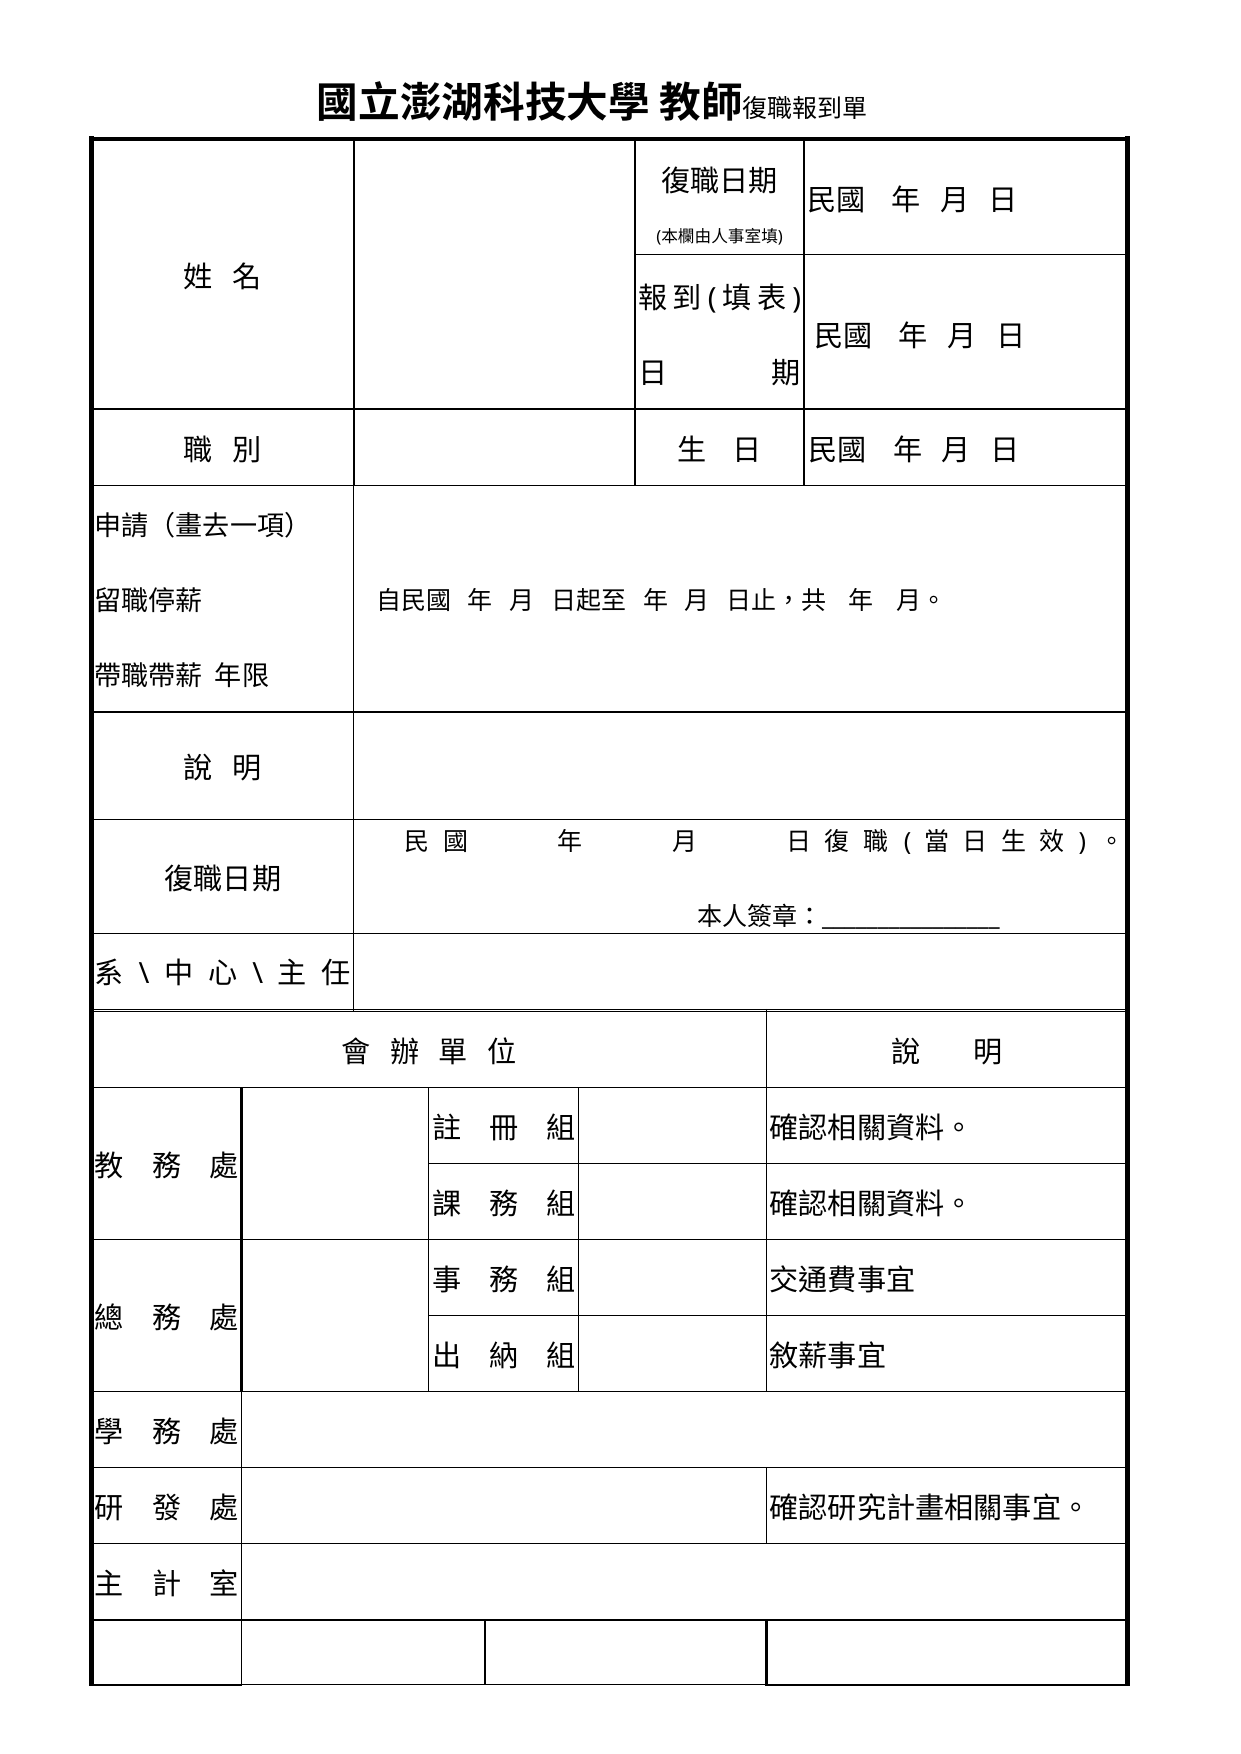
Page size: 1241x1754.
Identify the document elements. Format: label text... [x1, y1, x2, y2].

table_cell 說 明 [767, 1012, 1125, 1087]
table_cell 教務處 [94, 1088, 240, 1239]
table_cell 說 明 [94, 713, 353, 819]
table_cell 系\中心\主任 [94, 934, 353, 1009]
table_cell [579, 1316, 766, 1391]
table_cell [242, 1621, 484, 1684]
table_cell [243, 1088, 428, 1239]
table_cell [242, 1392, 1125, 1467]
table_cell 註 冊 組 [429, 1088, 578, 1163]
table_cell [242, 1544, 1125, 1619]
table_cell [243, 1240, 428, 1391]
table_cell 事 務 組 [429, 1240, 578, 1315]
table_cell 研發處 [94, 1468, 241, 1543]
table_cell [579, 1164, 766, 1239]
table_cell 會 辦 單 位 [94, 1012, 766, 1087]
table_cell 民國 年 月 日復職(當日生效)。 本人簽章：________________ [354, 820, 1125, 933]
text 國立澎湖科技大學 教師復職報到單 [131, 61, 1053, 136]
table_header 姓 名 [94, 141, 353, 408]
table_cell 確認研究計畫相關事宜。 [767, 1468, 1125, 1543]
table_cell [768, 1621, 1125, 1684]
table_cell 民國 年 月 日 [805, 410, 1125, 485]
table_cell 申請（畫去一項） 留職停薪 帶職帶薪 年限 [94, 486, 353, 711]
table_cell 敘薪事宜 [767, 1316, 1125, 1391]
table_cell 生 日 [636, 410, 803, 485]
table_cell 復職日期 [94, 820, 353, 933]
table_cell [579, 1088, 766, 1163]
table_cell 民國 年 月 日 [805, 255, 1125, 408]
table_cell [242, 1468, 766, 1543]
table_cell [354, 934, 1125, 1009]
table_cell 自民國 年 月 日起至 年 月 日止，共 年 月。 [354, 486, 1125, 711]
table_cell [94, 1621, 241, 1684]
table_cell 課 務 組 [429, 1164, 578, 1239]
table_cell 交通費事宜 [767, 1240, 1125, 1315]
table_cell [355, 410, 634, 485]
table_header 復職日期 (本欄由人事室填) [636, 141, 803, 253]
table_cell [354, 713, 1125, 819]
table_cell [579, 1240, 766, 1315]
table_cell 總務處 [94, 1240, 240, 1391]
table_cell 主計室 [94, 1544, 241, 1619]
table_cell 出 納 組 [429, 1316, 578, 1391]
table_cell 學務處 [94, 1392, 241, 1467]
table_cell 確認相關資料。 [767, 1164, 1125, 1239]
table_header [355, 141, 634, 408]
table_header 民國 年 月 日 [805, 141, 1125, 253]
table_cell 職 別 [94, 410, 353, 485]
table_cell [486, 1621, 765, 1684]
table_cell 確認相關資料。 [767, 1088, 1125, 1163]
table_cell 報到(填表)日 期 [636, 255, 803, 408]
